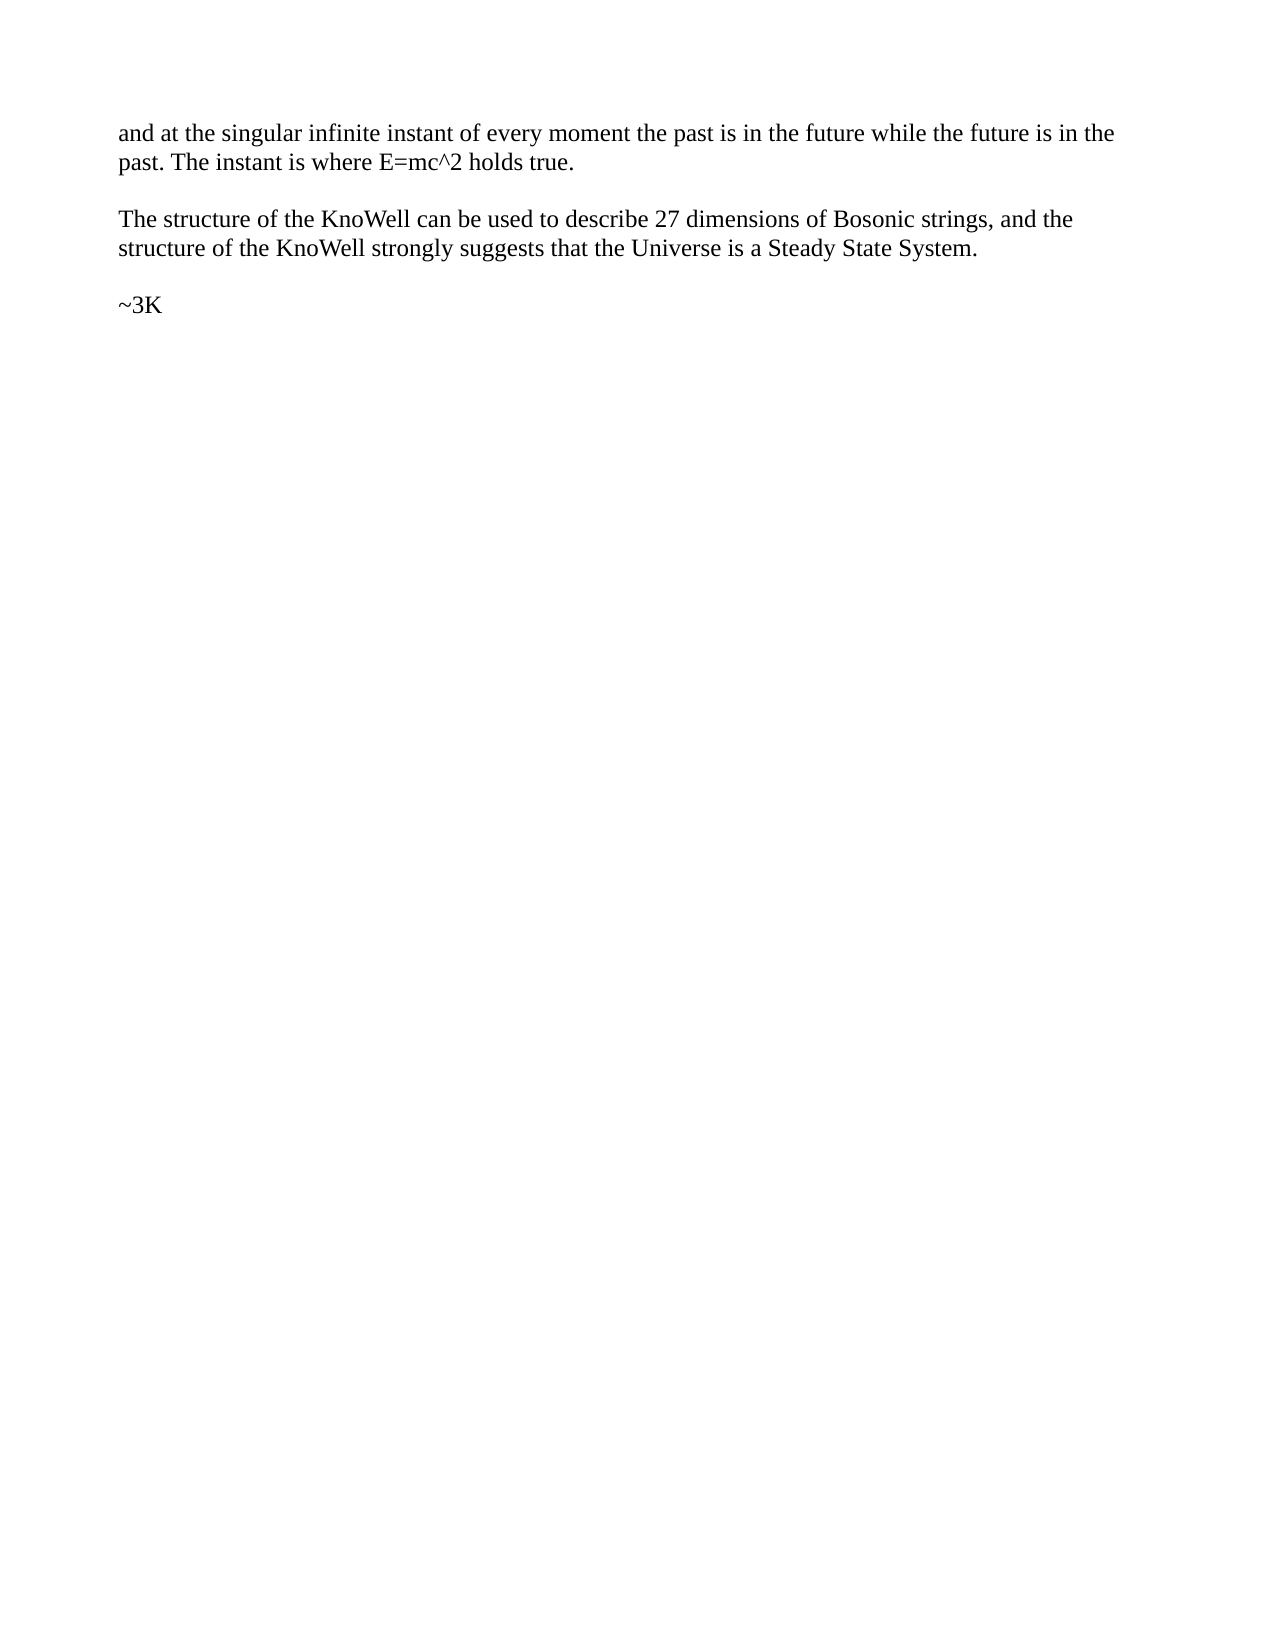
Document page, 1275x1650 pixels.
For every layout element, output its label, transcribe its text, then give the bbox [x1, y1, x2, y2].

text ~3K [118, 291, 1157, 319]
text The structure of the KnoWell can be used to describe 27 dimensions of Bosonic strings, and the structure of the KnoWell strongly suggests that the Universe is a Steady State System. [118, 204, 1157, 262]
text and at the singular infinite instant of every moment the past is in the future while the future is in the past. The instant is where E=mc^2 holds true. [118, 118, 1157, 176]
